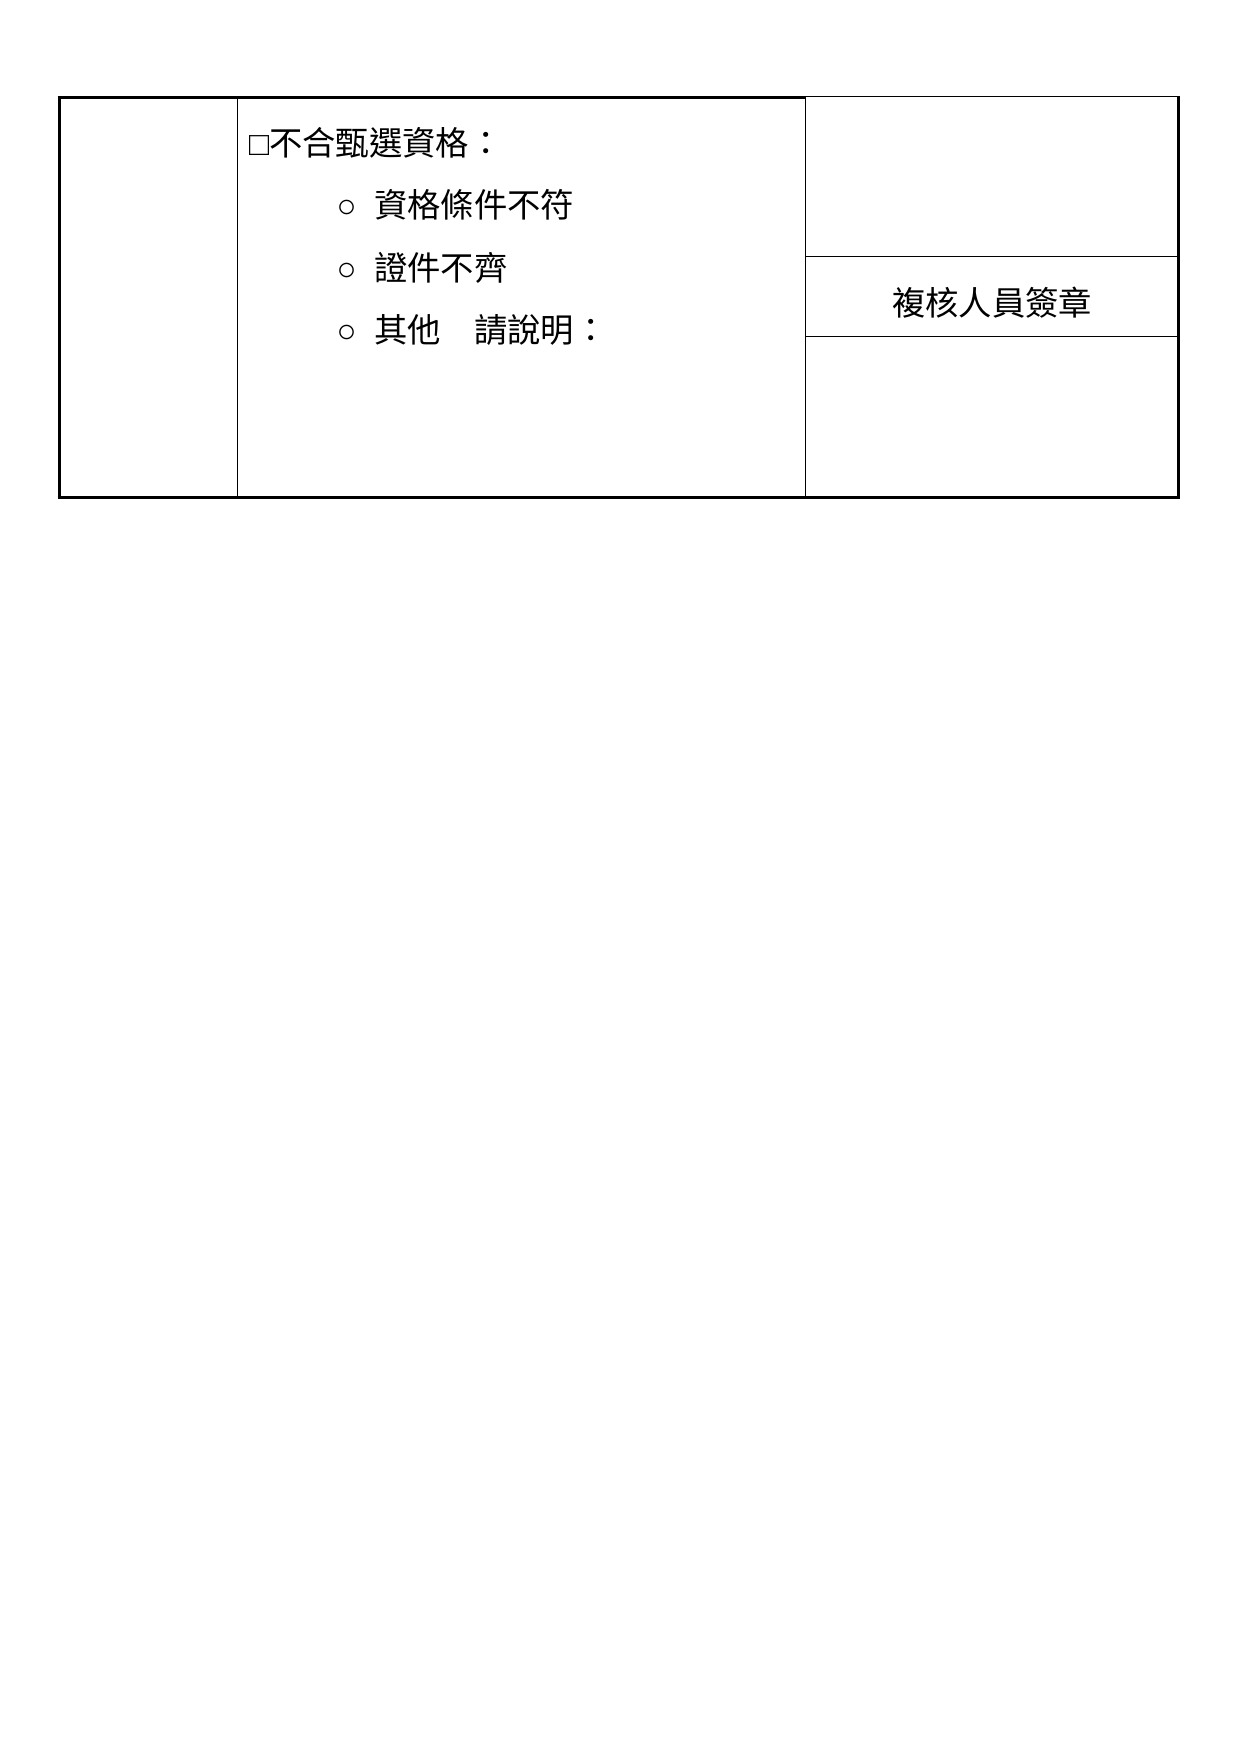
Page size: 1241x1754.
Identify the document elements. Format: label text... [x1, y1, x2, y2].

table_cell [806, 337, 1177, 496]
table_header □不合甄選資格： 資格條件不符 證件不齊 其他 請說明： [238, 99, 805, 496]
table_cell [806, 97, 1177, 256]
table_cell 複核人員簽章 [806, 257, 1177, 336]
table_header [61, 99, 237, 496]
